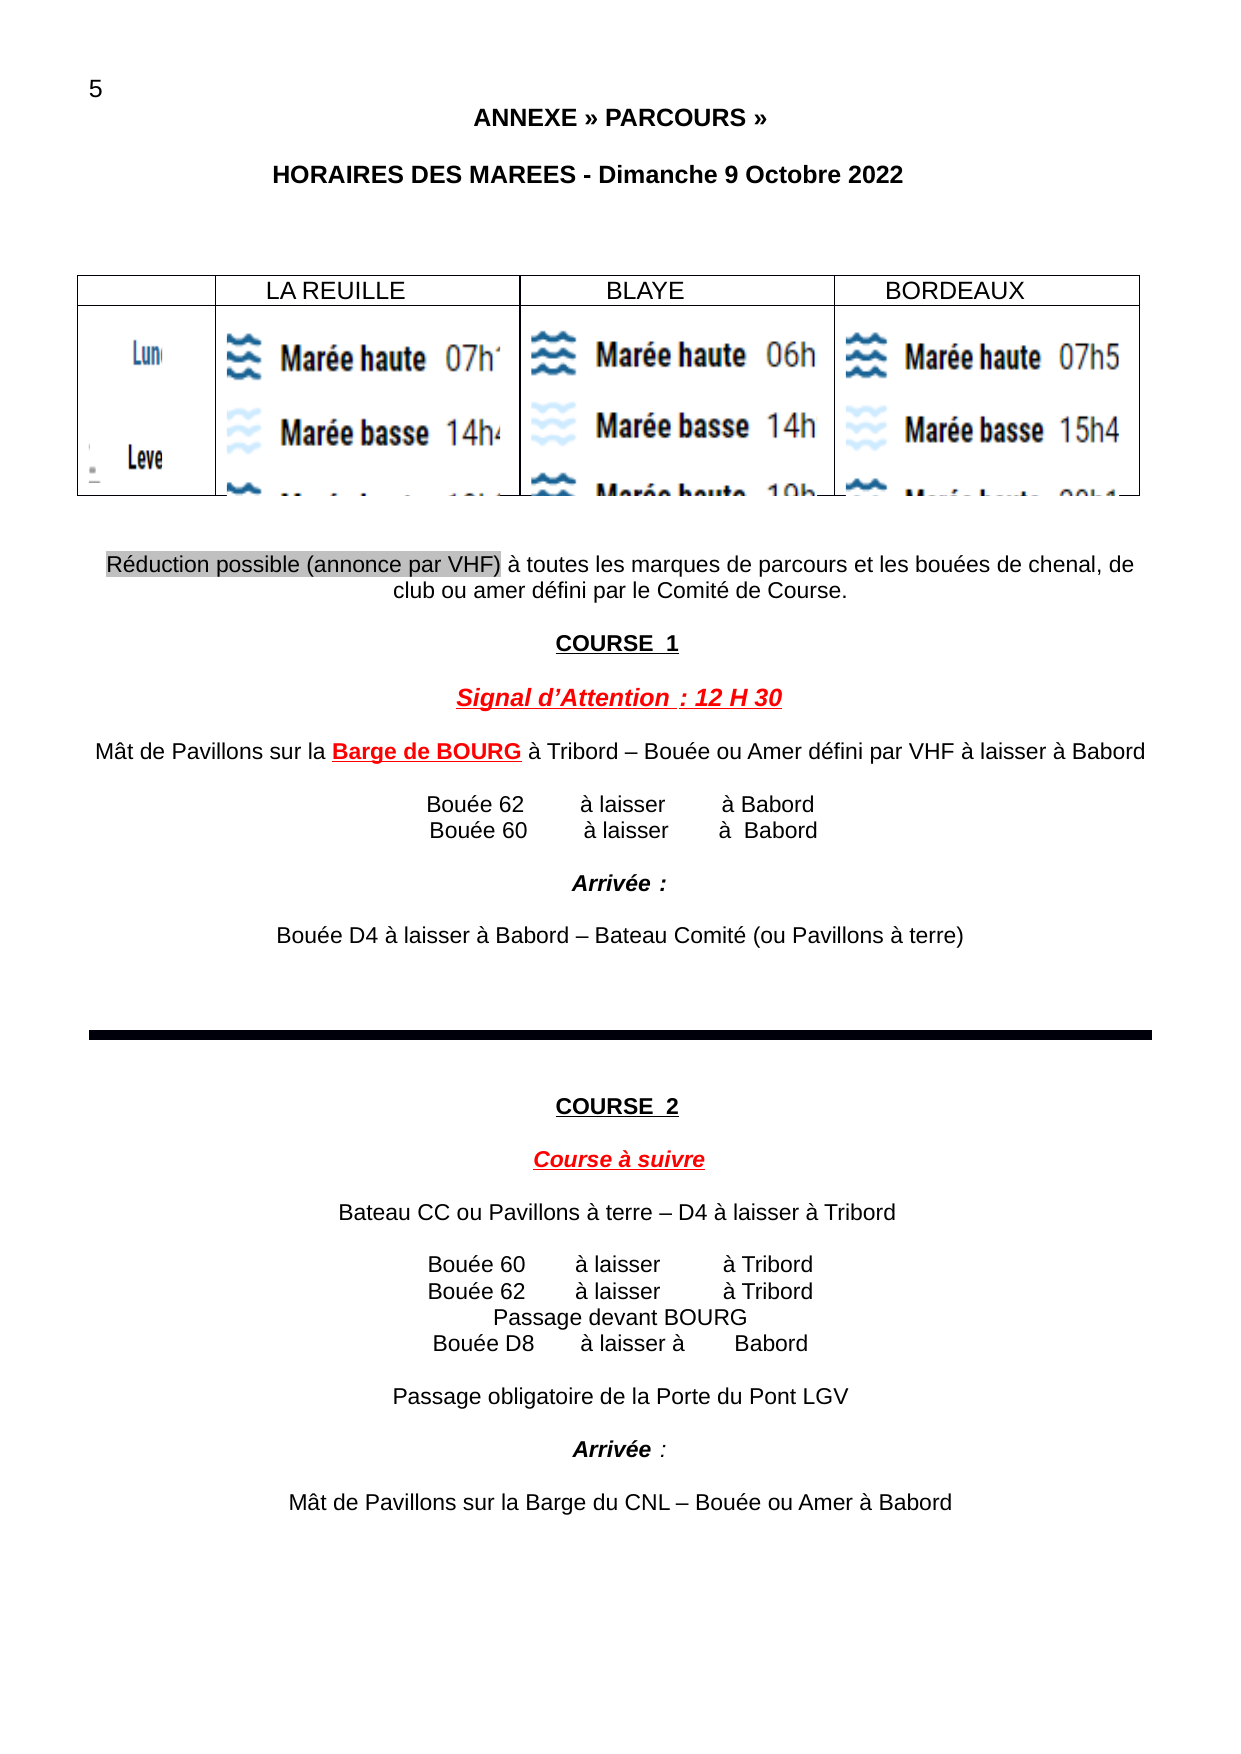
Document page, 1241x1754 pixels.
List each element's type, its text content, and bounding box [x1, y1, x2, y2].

text HORAIRES DES MAREES - Dimanche 9 Octobre 2022 [89, 160, 1087, 189]
table_cell [636, 306, 834, 495]
text Bouée 60 à laisser à Tribord [89, 1251, 1152, 1278]
text Arrivée : [89, 870, 1152, 896]
table_header [78, 276, 215, 305]
text Bouée D4 à laisser à Babord – Bateau Comité (ou Pavillons à terre) [89, 922, 1152, 949]
table_header LA REUILLE [216, 276, 519, 305]
text Bateau CC ou Pavillons à terre – D4 à laisser à Tribord [89, 1198, 1152, 1225]
text Signal d’Attention : 12 H 30 [89, 683, 1152, 712]
picture [98, 306, 132, 483]
text Bouée 62 à laisser à Babord [89, 791, 1152, 817]
text Bouée 62 à laisser à Tribord [89, 1278, 1152, 1304]
text Bouée D8 à laisser à Babord [89, 1330, 1152, 1357]
table_cell [329, 306, 519, 495]
picture [531, 306, 636, 496]
text Réduction possible (annonce par VHF) à toutes les marques de parcours et les bouées de chenal, de club ou amer défini par le Comité de Course. [89, 551, 1152, 604]
table_header BLAYE [521, 276, 834, 305]
table_cell [78, 306, 215, 495]
text Mât de Pavillons sur la Barge de BOURG à Tribord – Bouée ou Amer défini par VHF à laisser à Babord [89, 738, 1152, 764]
text COURSE 2 [89, 1093, 1152, 1119]
table_cell [835, 306, 845, 495]
table_cell [947, 306, 1139, 495]
picture [226, 306, 329, 496]
table_header BORDEAUX [835, 276, 1139, 305]
text Passage devant BOURG [89, 1304, 1152, 1330]
text ANNEXE » PARCOURS » [89, 103, 1152, 131]
table_cell [521, 306, 531, 495]
text Course à suivre [89, 1146, 1152, 1172]
text Mât de Pavillons sur la Barge du CNL – Bouée ou Amer à Babord [89, 1488, 1152, 1515]
table_cell [216, 306, 226, 495]
picture [845, 306, 947, 496]
text COURSE 1 [89, 630, 1152, 657]
text Passage obligatoire de la Porte du Pont LGV [89, 1383, 1152, 1409]
text Arrivée : [89, 1436, 1152, 1462]
text Bouée 60 à laisser à Babord [89, 817, 1152, 843]
